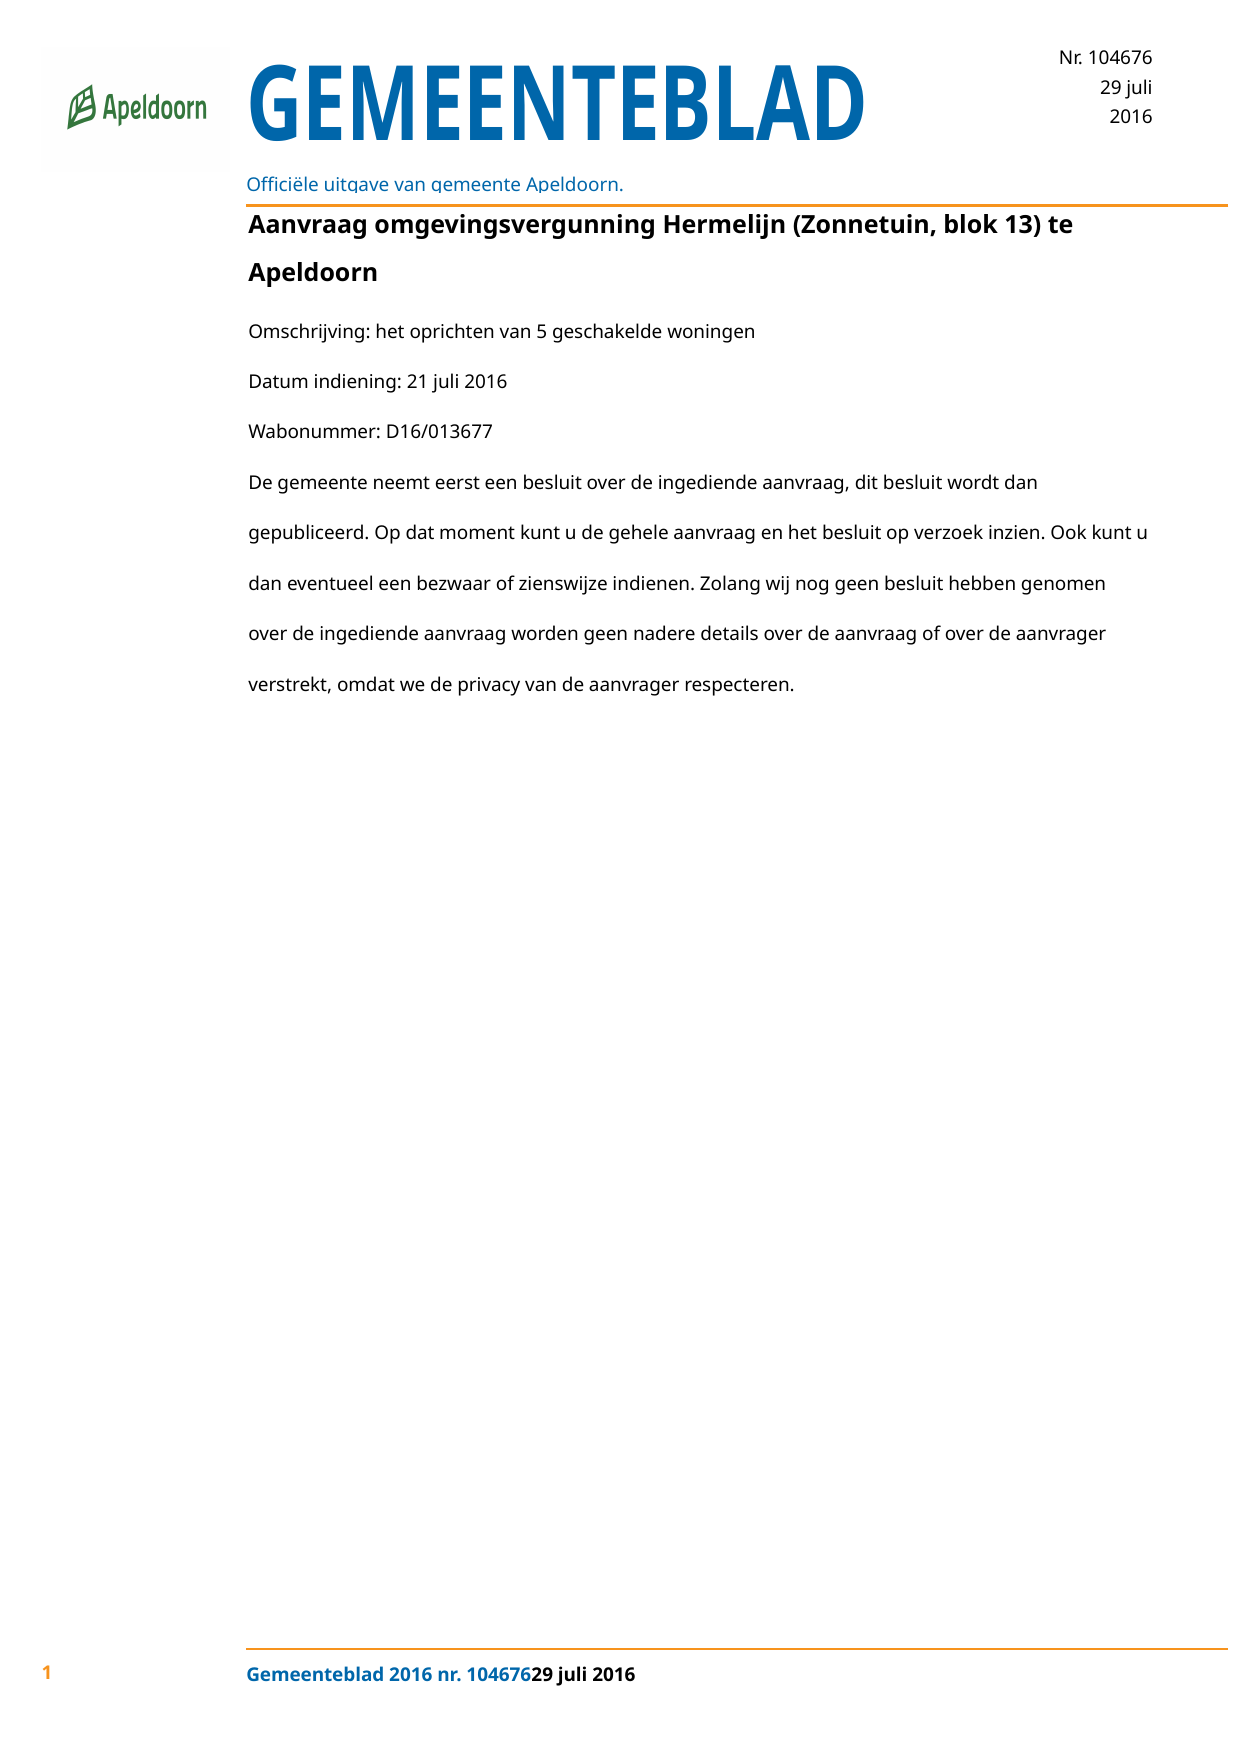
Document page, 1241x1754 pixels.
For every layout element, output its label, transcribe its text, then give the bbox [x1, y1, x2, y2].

text gepubliceerd. Op dat moment kunt u de gehele aanvraag en het besluit op verzoek inzien. Ook kunt u [248, 519, 1152, 545]
text over de ingediende aanvraag worden geen nadere details over de aanvraag of over de aanvrager [248, 620, 1152, 646]
text Datum indiening: 21 juli 2016 [248, 368, 1152, 394]
text De gemeente neemt eerst een besluit over de ingediende aanvraag, dit besluit wordt dan [248, 469, 1152, 495]
text verstrekt, omdat we de privacy van de aanvrager respecteren. [248, 671, 1152, 697]
text Omschrijving: het oprichten van 5 geschakelde woningen [248, 318, 1152, 344]
text dan eventueel een bezwaar of zienswijze indienen. Zolang wij nog geen besluit hebben genomen [248, 570, 1152, 596]
picture [41, 47, 231, 172]
text Aanvraag omgevingsvergunning Hermelijn (Zonnetuin, blok 13) te Apeldoorn [248, 207, 1152, 288]
text Wabonummer: D16/013677 [248, 419, 1152, 444]
